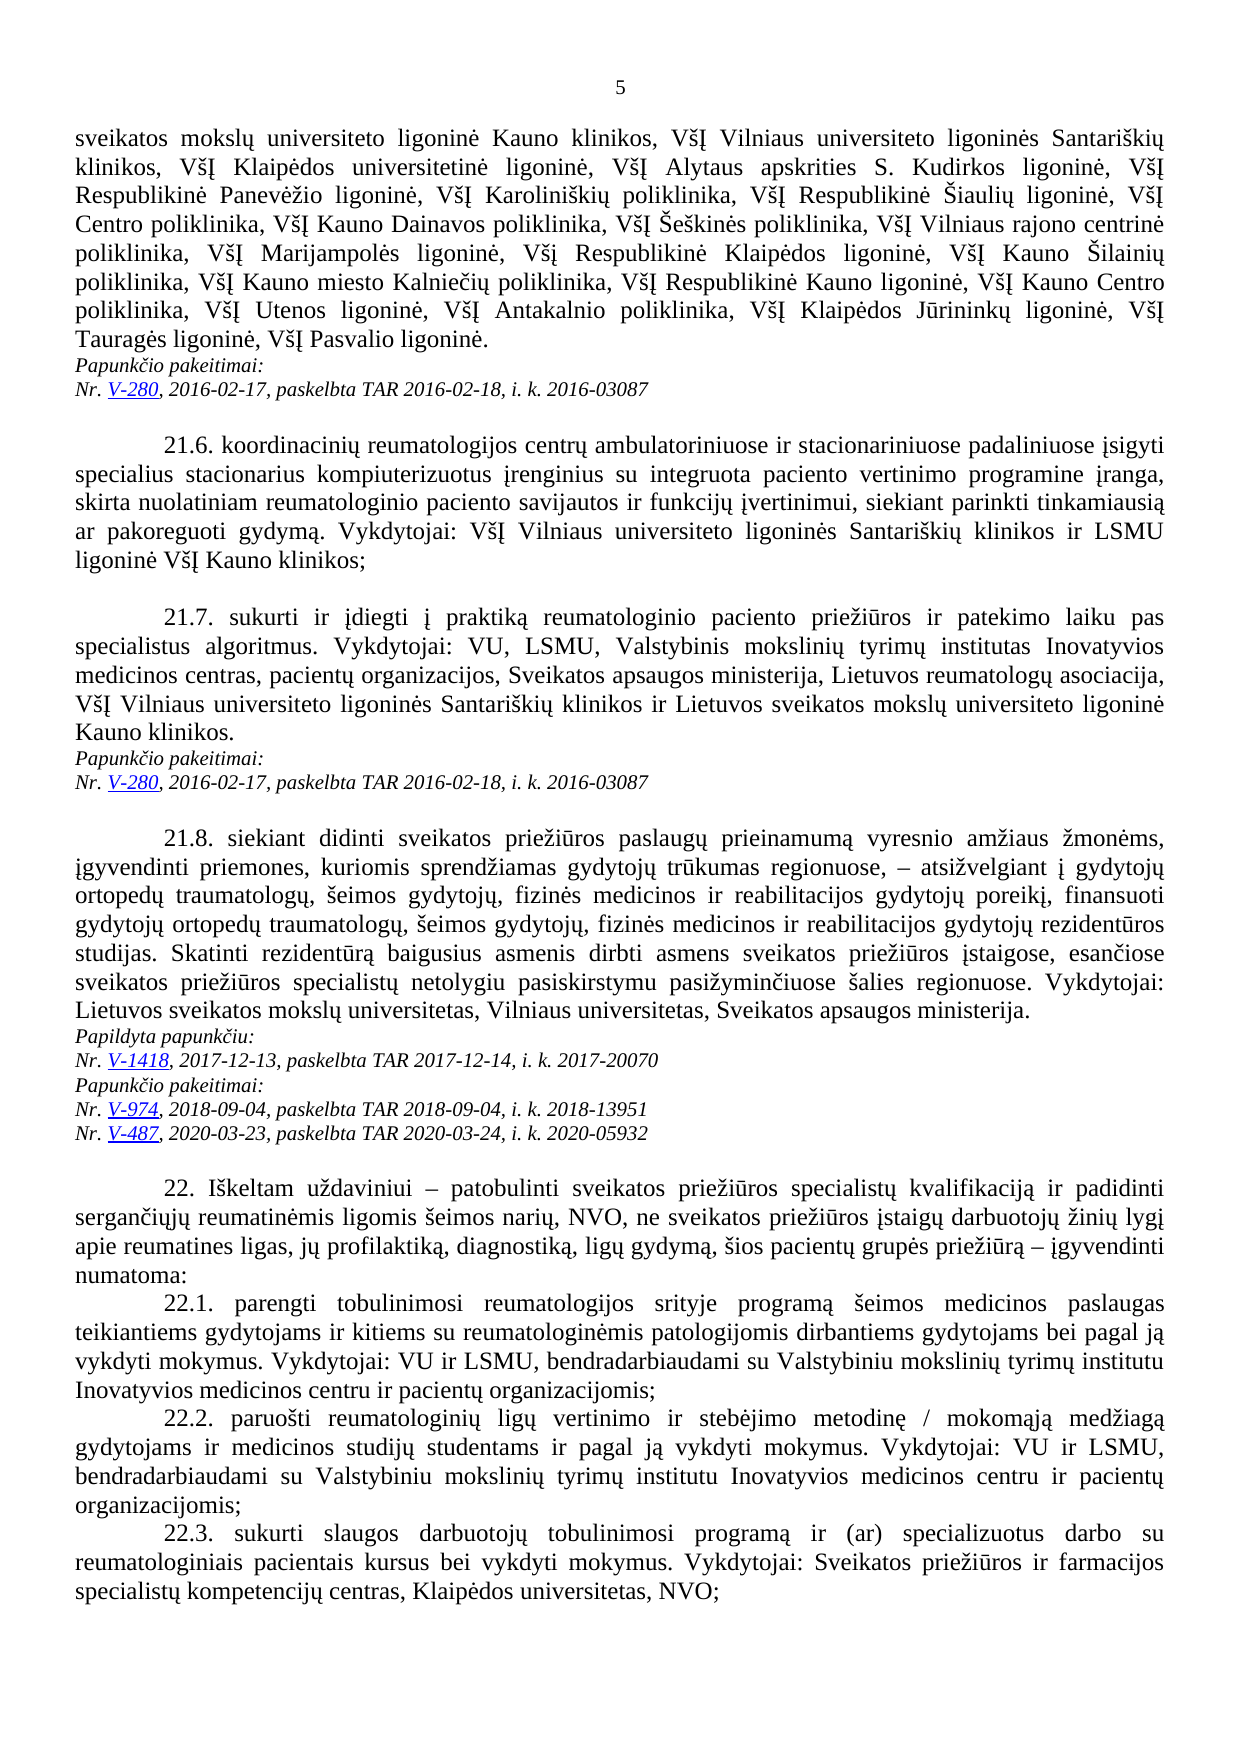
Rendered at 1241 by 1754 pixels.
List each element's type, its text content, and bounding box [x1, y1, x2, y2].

text 21.6. koordinacinių reumatologijos centrų ambulatoriniuose ir stacionariniuose padaliniuose įsigyti specialius stacionarius kompiuterizuotus įrenginius su integruota paciento vertinimo programine įranga, skirta nuolatiniam reumatologinio paciento savijautos ir funkcijų įvertinimui, siekiant parinkti tinkamiausią ar pakoreguoti gydymą. Vykdytojai: VšĮ Vilniaus universiteto ligoninės Santariškių klinikos ir LSMU ligoninė VšĮ Kauno klinikos; [75, 430, 1166, 574]
text Nr. V-974, 2018-09-04, paskelbta TAR 2018-09-04, i. k. 2018-13951 [75, 1097, 1166, 1121]
text 22.3. sukurti slaugos darbuotojų tobulinimosi programą ir (ar) specializuotus darbo su reumatologiniais pacientais kursus bei vykdyti mokymus. Vykdytojai: Sveikatos priežiūros ir farmacijos specialistų kompetencijų centras, Klaipėdos universitetas, NVO; [75, 1518, 1166, 1605]
text Nr. V-280, 2016-02-17, paskelbta TAR 2016-02-18, i. k. 2016-03087 [75, 770, 1166, 794]
text sveikatos mokslų universiteto ligoninė Kauno klinikos, VšĮ Vilniaus universiteto ligoninės Santariškių klinikos, VšĮ Klaipėdos universitetinė ligoninė, VšĮ Alytaus apskrities S. Kudirkos ligoninė, VšĮ Respublikinė Panevėžio ligoninė, VšĮ Karoliniškių poliklinika, VšĮ Respublikinė Šiaulių ligoninė, VšĮ Centro poliklinika, VšĮ Kauno Dainavos poliklinika, VšĮ Šeškinės poliklinika, VšĮ Vilniaus rajono centrinė poliklinika, VšĮ Marijampolės ligoninė, Všį Respublikinė Klaipėdos ligoninė, VšĮ Kauno Šilainių poliklinika, VšĮ Kauno miesto Kalniečių poliklinika, VšĮ Respublikinė Kauno ligoninė, VšĮ Kauno Centro poliklinika, VšĮ Utenos ligoninė, VšĮ Antakalnio poliklinika, VšĮ Klaipėdos Jūrininkų ligoninė, VšĮ Tauragės ligoninė, VšĮ Pasvalio ligoninė. [75, 123, 1166, 353]
text Papildyta papunkčiu: [75, 1024, 1166, 1048]
text Papunkčio pakeitimai: [75, 746, 1166, 770]
text Nr. V-487, 2020-03-23, paskelbta TAR 2020-03-24, i. k. 2020-05932 [75, 1121, 1166, 1145]
text 22.1. parengti tobulinimosi reumatologijos srityje programą šeimos medicinos paslaugas teikiantiems gydytojams ir kitiems su reumatologinėmis patologijomis dirbantiems gydytojams bei pagal ją vykdyti mokymus. Vykdytojai: VU ir LSMU, bendradarbiaudami su Valstybiniu mokslinių tyrimų institutu Inovatyvios medicinos centru ir pacientų organizacijomis; [75, 1288, 1166, 1403]
text Nr. V-280, 2016-02-17, paskelbta TAR 2016-02-18, i. k. 2016-03087 [75, 377, 1166, 401]
text 22. Iškeltam uždaviniui – patobulinti sveikatos priežiūros specialistų kvalifikaciją ir padidinti sergančiųjų reumatinėmis ligomis šeimos narių, NVO, ne sveikatos priežiūros įstaigų darbuotojų žinių lygį apie reumatines ligas, jų profilaktiką, diagnostiką, ligų gydymą, šios pacientų grupės priežiūrą – įgyvendinti numatoma: [75, 1173, 1166, 1288]
text Papunkčio pakeitimai: [75, 1072, 1166, 1097]
text 22.2. paruošti reumatologinių ligų vertinimo ir stebėjimo metodinę / mokomąją medžiagą gydytojams ir medicinos studijų studentams ir pagal ją vykdyti mokymus. Vykdytojai: VU ir LSMU, bendradarbiaudami su Valstybiniu mokslinių tyrimų institutu Inovatyvios medicinos centru ir pacientų organizacijomis; [75, 1403, 1166, 1518]
text Papunkčio pakeitimai: [75, 353, 1166, 377]
text 21.8. siekiant didinti sveikatos priežiūros paslaugų prieinamumą vyresnio amžiaus žmonėms, įgyvendinti priemones, kuriomis sprendžiamas gydytojų trūkumas regionuose, – atsižvelgiant į gydytojų ortopedų traumatologų, šeimos gydytojų, fizinės medicinos ir reabilitacijos gydytojų poreikį, finansuoti gydytojų ortopedų traumatologų, šeimos gydytojų, fizinės medicinos ir reabilitacijos gydytojų rezidentūros studijas. Skatinti rezidentūrą baigusius asmenis dirbti asmens sveikatos priežiūros įstaigose, esančiose sveikatos priežiūros specialistų netolygiu pasiskirstymu pasižyminčiuose šalies regionuose. Vykdytojai: Lietuvos sveikatos mokslų universitetas, Vilniaus universitetas, Sveikatos apsaugos ministerija. [75, 823, 1166, 1024]
text 21.7. sukurti ir įdiegti į praktiką reumatologinio paciento priežiūros ir patekimo laiku pas specialistus algoritmus. Vykdytojai: VU, LSMU, Valstybinis mokslinių tyrimų institutas Inovatyvios medicinos centras, pacientų organizacijos, Sveikatos apsaugos ministerija, Lietuvos reumatologų asociacija, VšĮ Vilniaus universiteto ligoninės Santariškių klinikos ir Lietuvos sveikatos mokslų universiteto ligoninė Kauno klinikos. [75, 602, 1166, 746]
text Nr. V-1418, 2017-12-13, paskelbta TAR 2017-12-14, i. k. 2017-20070 [75, 1048, 1166, 1072]
